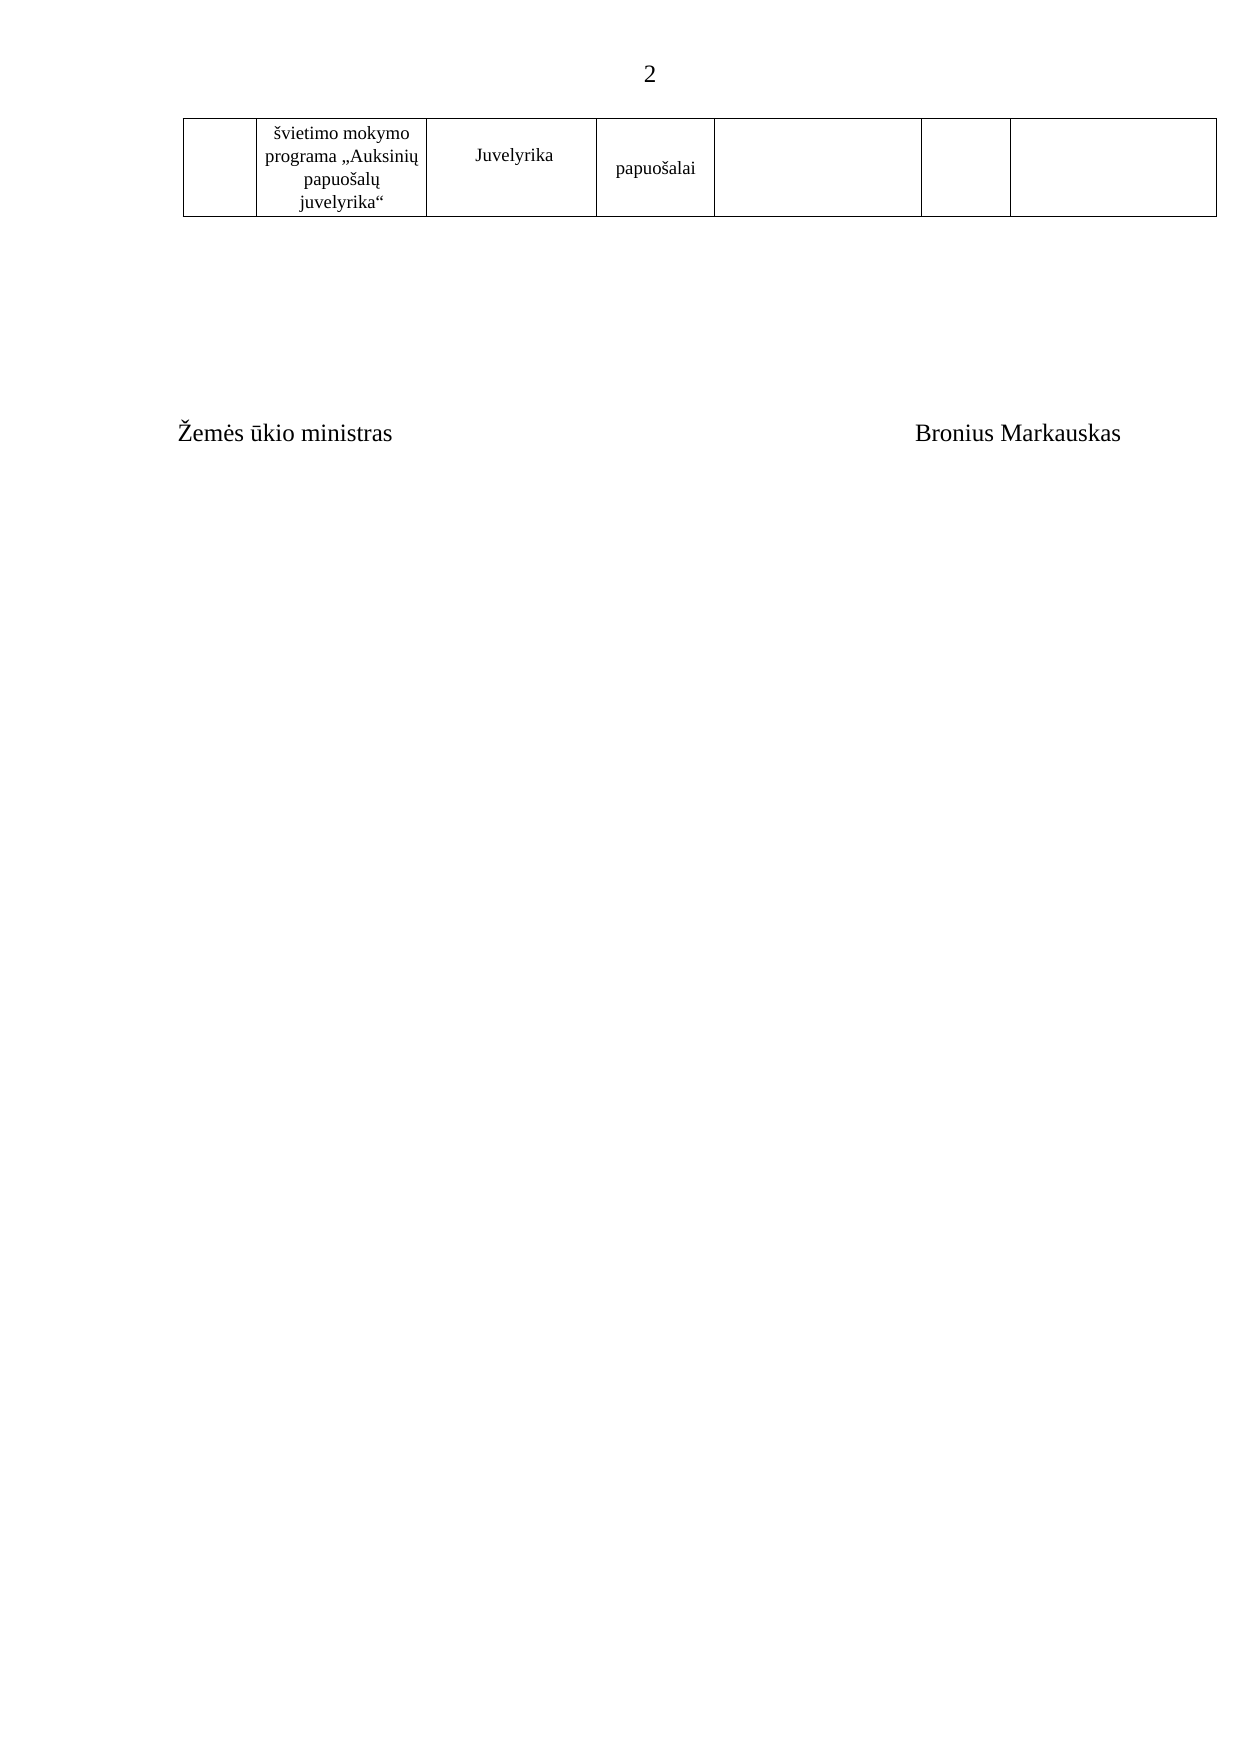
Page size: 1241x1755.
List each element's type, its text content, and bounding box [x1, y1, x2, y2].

table_header [715, 119, 921, 216]
text Žemės ūkio ministras Bronius Markauskas [177, 418, 1122, 447]
table_header švietimo mokymo programa „Auksinių papuošalų juvelyrika“ [257, 119, 426, 216]
table_header [922, 119, 1010, 216]
table_header Juvelyrika [427, 119, 596, 216]
table_header [184, 119, 256, 216]
table_header [1011, 119, 1216, 216]
table_header papuošalai [597, 119, 714, 216]
